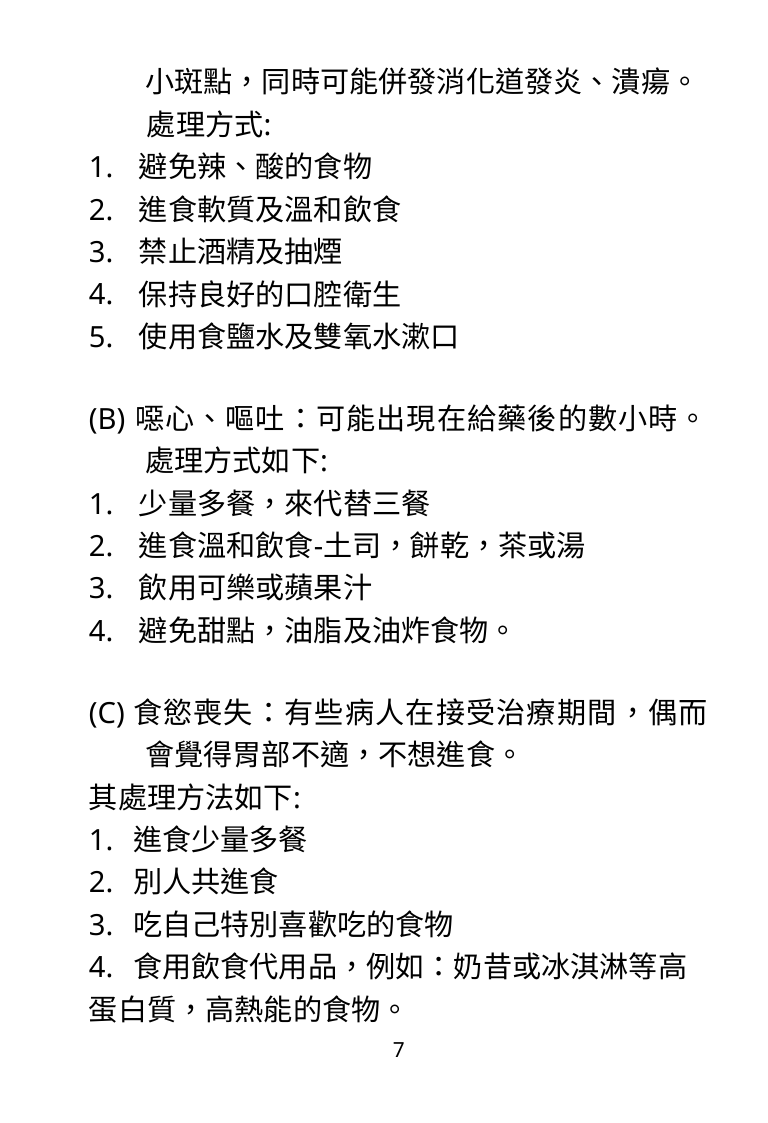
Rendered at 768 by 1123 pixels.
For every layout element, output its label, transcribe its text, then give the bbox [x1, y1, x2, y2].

text 1. 少量多餐，來代替三餐 [89, 480, 709, 523]
text 4. 保持良好的口腔衛生 [89, 271, 709, 313]
text (B) 噁心、嘔吐：可能出現在給藥後的數小時。處理方式如下: [89, 395, 709, 480]
text 蛋白質，高熱能的食物。 [89, 986, 709, 1028]
list 食慾喪失：有些病人在接受治療期間，偶而會覺得胃部不適，不想進食。 [89, 689, 709, 774]
text 處理方式: [147, 101, 709, 144]
text 3. 禁止酒精及抽煙 [89, 228, 709, 271]
list 食用飲食代用品，例如：奶昔或冰淇淋等高 [89, 944, 709, 986]
text 小斑點，同時可能併發消化道發炎、潰瘍。 [89, 59, 709, 101]
text 4. 避免甜點，油脂及油炸食物。 [89, 607, 709, 650]
list 吃自己特別喜歡吃的食物 [89, 901, 709, 944]
text 1. 避免辣、酸的食物 [89, 144, 709, 186]
text 5. 使用食鹽水及雙氧水漱口 [89, 313, 709, 356]
list 別人共進食 [89, 859, 709, 901]
text 2. 進食溫和飲食-土司，餅乾，茶或湯 [89, 523, 709, 565]
text 其處理方法如下: [89, 774, 709, 817]
text 2. 進食軟質及溫和飲食 [89, 186, 709, 228]
list 進食少量多餐 [89, 817, 709, 859]
text 3. 飲用可樂或蘋果汁 [89, 565, 709, 607]
